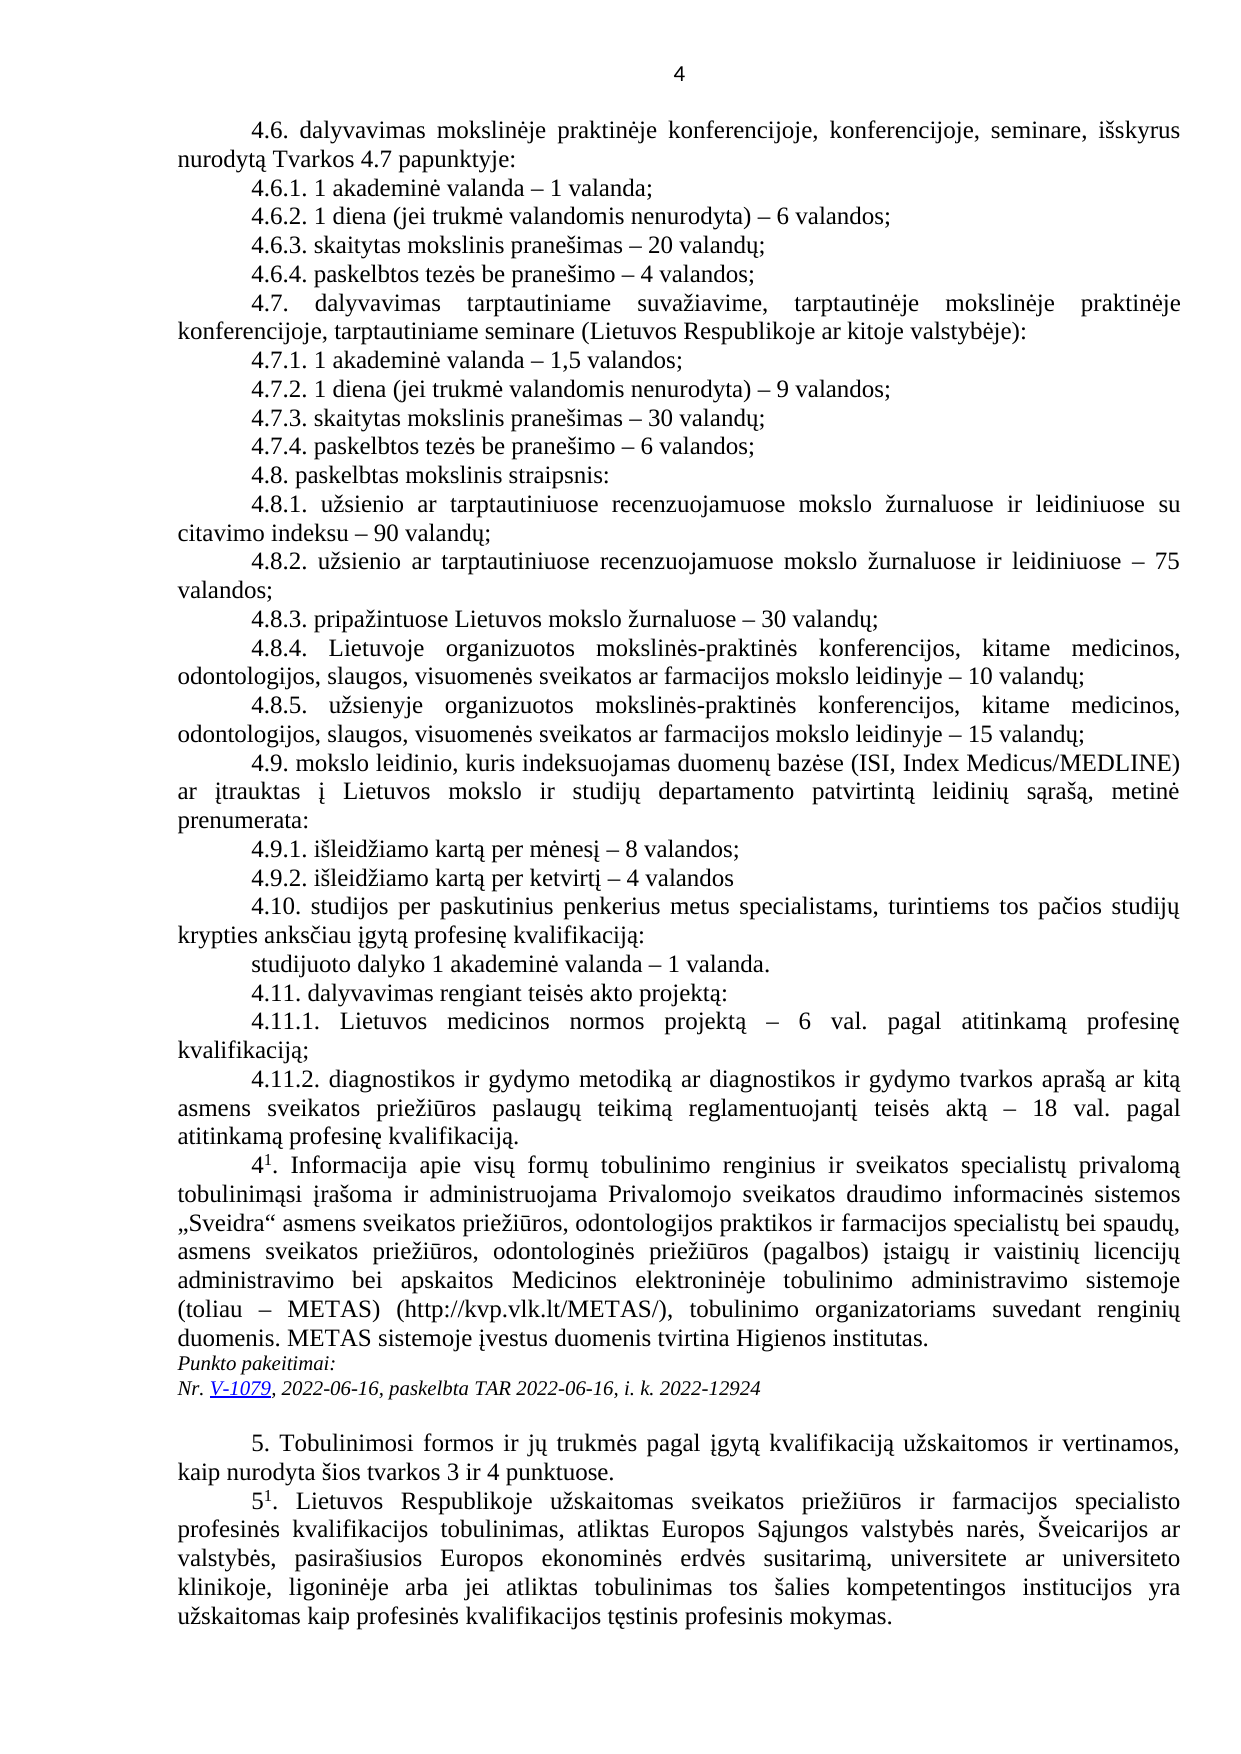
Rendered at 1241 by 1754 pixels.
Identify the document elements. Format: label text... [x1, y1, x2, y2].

text 4.6.1. 1 akademinė valanda – 1 valanda; [177, 173, 1181, 201]
text 4.11. dalyvavimas rengiant teisės akto projektą: [177, 978, 1181, 1006]
text 4.9.2. išleidžiamo kartą per ketvirtį – 4 valandos [177, 863, 1181, 891]
text 4.8.5. užsienyje organizuotos mokslinės-praktinės konferencijos, kitame medicinos, odontologijos, slaugos, visuomenės sveikatos ar farmacijos mokslo leidinyje – 15 valandų; [177, 690, 1181, 748]
text 4.11.1. Lietuvos medicinos normos projektą – 6 val. pagal atitinkamą profesinę kvalifikaciją; [177, 1006, 1181, 1064]
text 4.8.1. užsienio ar tarptautiniuose recenzuojamuose mokslo žurnaluose ir leidiniuose su citavimo indeksu – 90 valandų; [177, 489, 1181, 546]
text 4.6.3. skaitytas mokslinis pranešimas – 20 valandų; [177, 230, 1181, 259]
text 4.8.4. Lietuvoje organizuotos mokslinės-praktinės konferencijos, kitame medicinos, odontologijos, slaugos, visuomenės sveikatos ar farmacijos mokslo leidinyje – 10 valandų; [177, 633, 1181, 690]
text 4.6. dalyvavimas mokslinėje praktinėje konferencijoje, konferencijoje, seminare, išskyrus nurodytą Tvarkos 4.7 papunktyje: [177, 115, 1181, 173]
text 4.8.3. pripažintuose Lietuvos mokslo žurnaluose – 30 valandų; [177, 604, 1181, 633]
text Nr. V-1079, 2022-06-16, paskelbta TAR 2022-06-16, i. k. 2022-12924 [177, 1375, 1181, 1399]
text 4.11.2. diagnostikos ir gydymo metodiką ar diagnostikos ir gydymo tvarkos aprašą ar kitą asmens sveikatos priežiūros paslaugų teikimą reglamentuojantį teisės aktą – 18 val. pagal atitinkamą profesinę kvalifikaciją. [177, 1064, 1181, 1150]
text 5. Tobulinimosi formos ir jų trukmės pagal įgytą kvalifikaciją užskaitomos ir vertinamos, kaip nurodyta šios tvarkos 3 ir 4 punktuose. [177, 1428, 1181, 1486]
text 4.9. mokslo leidinio, kuris indeksuojamas duomenų bazėse (ISI, Index Medicus/MEDLINE) ar įtrauktas į Lietuvos mokslo ir studijų departamento patvirtintą leidinių sąrašą, metinė prenumerata: [177, 748, 1181, 834]
text Punkto pakeitimai: [177, 1351, 1181, 1375]
text 4.6.4. paskelbtos tezės be pranešimo – 4 valandos; [177, 259, 1181, 288]
text 4.6.2. 1 diena (jei trukmė valandomis nenurodyta) – 6 valandos; [177, 201, 1181, 230]
text 4.10. studijos per paskutinius penkerius metus specialistams, turintiems tos pačios studijų krypties anksčiau įgytą profesinę kvalifikaciją: [177, 891, 1181, 949]
text 4.8. paskelbtas mokslinis straipsnis: [177, 460, 1181, 489]
text 41. Informacija apie visų formų tobulinimo renginius ir sveikatos specialistų privalomą tobulinimąsi įrašoma ir administruojama Privalomojo sveikatos draudimo informacinės sistemos „Sveidra“ asmens sveikatos priežiūros, odontologijos praktikos ir farmacijos specialistų bei spaudų, asmens sveikatos priežiūros, odontologinės priežiūros (pagalbos) įstaigų ir vaistinių licencijų administravimo bei apskaitos Medicinos elektroninėje tobulinimo administravimo sistemoje (toliau – METAS) (http://kvp.vlk.lt/METAS/), tobulinimo organizatoriams suvedant renginių duomenis. METAS sistemoje įvestus duomenis tvirtina Higienos institutas. [177, 1150, 1181, 1351]
text 4.9.1. išleidžiamo kartą per mėnesį – 8 valandos; [177, 834, 1181, 863]
text 4.7.1. 1 akademinė valanda – 1,5 valandos; [177, 345, 1181, 374]
text 4.7.4. paskelbtos tezės be pranešimo – 6 valandos; [177, 431, 1181, 460]
text 4.7. dalyvavimas tarptautiniame suvažiavime, tarptautinėje mokslinėje praktinėje konferencijoje, tarptautiniame seminare (Lietuvos Respublikoje ar kitoje valstybėje): [177, 288, 1181, 345]
text 4.7.3. skaitytas mokslinis pranešimas – 30 valandų; [177, 403, 1181, 431]
text 4.7.2. 1 diena (jei trukmė valandomis nenurodyta) – 9 valandos; [177, 374, 1181, 403]
text 51. Lietuvos Respublikoje užskaitomas sveikatos priežiūros ir farmacijos specialisto profesinės kvalifikacijos tobulinimas, atliktas Europos Sąjungos valstybės narės, Šveicarijos ar valstybės, pasirašiusios Europos ekonominės erdvės susitarimą, universitete ar universiteto klinikoje, ligoninėje arba jei atliktas tobulinimas tos šalies kompetentingos institucijos yra užskaitomas kaip profesinės kvalifikacijos tęstinis profesinis mokymas. [177, 1486, 1181, 1629]
text 4.8.2. užsienio ar tarptautiniuose recenzuojamuose mokslo žurnaluose ir leidiniuose – 75 valandos; [177, 546, 1181, 604]
text studijuoto dalyko 1 akademinė valanda – 1 valanda. [177, 949, 1181, 978]
